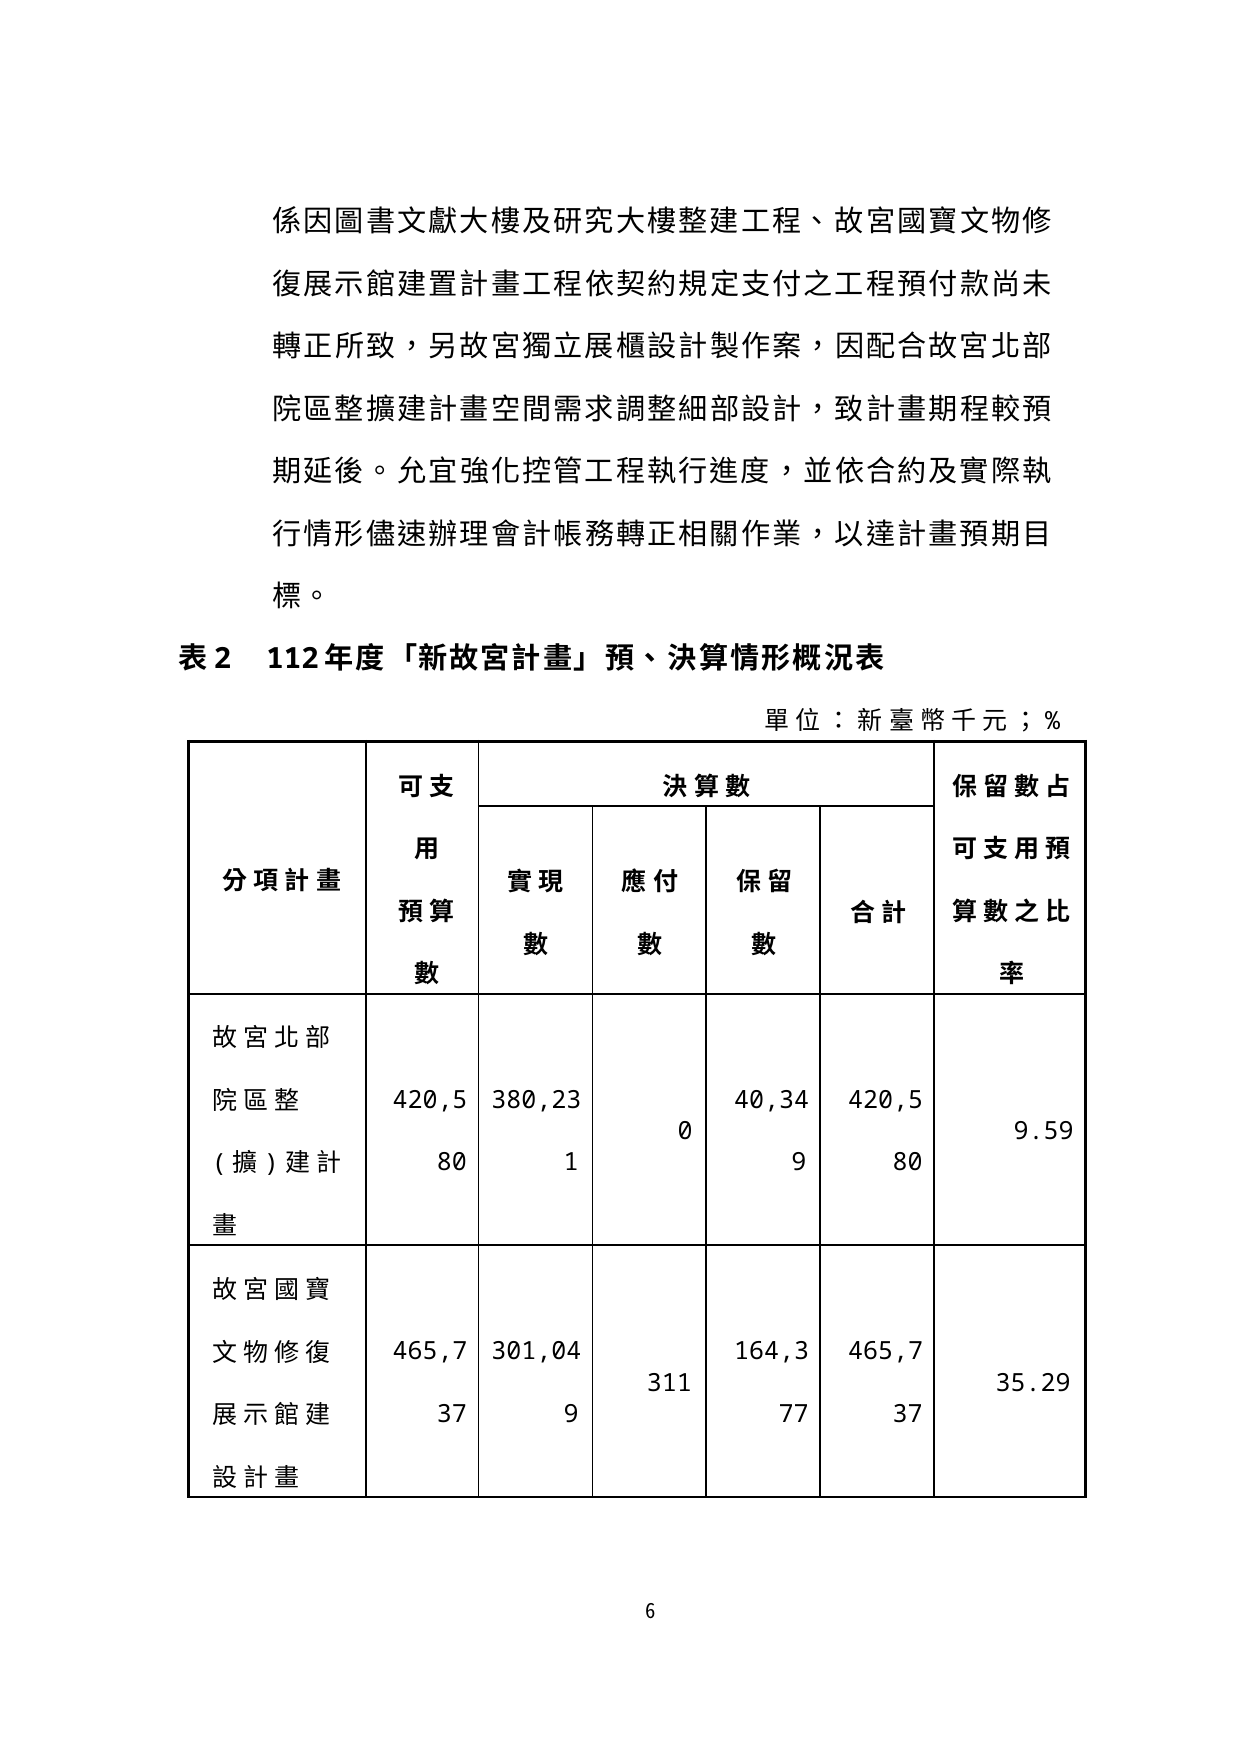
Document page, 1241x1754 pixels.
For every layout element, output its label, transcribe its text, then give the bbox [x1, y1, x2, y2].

table_header 可支用 預算數 [367, 743, 478, 993]
text 單位：新臺幣千元；% [177, 677, 1063, 740]
table_cell 0 [593, 995, 705, 1244]
table_cell 380,231 [479, 995, 592, 1244]
table_cell 35.29 [935, 1246, 1084, 1496]
table_cell 420,580 [367, 995, 478, 1244]
table_cell 301,049 [479, 1246, 592, 1496]
table_cell 實現數 [479, 807, 592, 993]
table_cell 9.59 [935, 995, 1084, 1244]
table_cell 164,377 [707, 1246, 819, 1496]
table_cell 40,349 [707, 995, 819, 1244]
table_cell 311 [593, 1246, 705, 1496]
text 表2 112年度「新故宮計畫」預、決算情形概況表 [177, 615, 1063, 677]
table_cell 420,580 [821, 995, 933, 1244]
table_cell 保留數 [707, 807, 819, 993]
table_header 分項計畫 [190, 743, 365, 993]
table_cell 465,737 [821, 1246, 933, 1496]
table_cell 465,737 [367, 1246, 478, 1496]
table_cell 故宮國寶文物修復展示館建設計畫 [190, 1246, 365, 1496]
table_header 保留數占可支用預算數之比率 [935, 743, 1084, 993]
text 「新故宮計畫」112年度決算數為9億6,885萬7千元，惟其中保留數2億1,913萬5千元，占可支用預算數之22.62%，尤以故宮國寶文物修復展示館建設計畫保留比率最高，達35.29%(詳表2)，預算執行進度容待加強。詢據故宮表示，「新故宮計畫」保留數逾2成之原因，主要係因圖書文獻大樓及研究大樓整建工程、故宮國寶文物修復展示館建置計畫工程依契約規定支付之工程預付款尚未轉正所致，另故宮獨立展櫃設計製作案，因配合故宮北部院區整擴建計畫空間需求調整細部設計，致計畫期程較預期延後。允宜強化控管工程執行進度，並依合約及實際執行情形儘速辦理會計帳務轉正相關作業，以達計畫預期目標。 [266, 177, 1063, 615]
table_header 決算數 [479, 743, 933, 805]
table_cell 故宮北部院區整(擴)建計畫 [190, 995, 365, 1244]
table_cell 應付數 [593, 807, 705, 993]
table_cell 合計 [821, 807, 933, 993]
